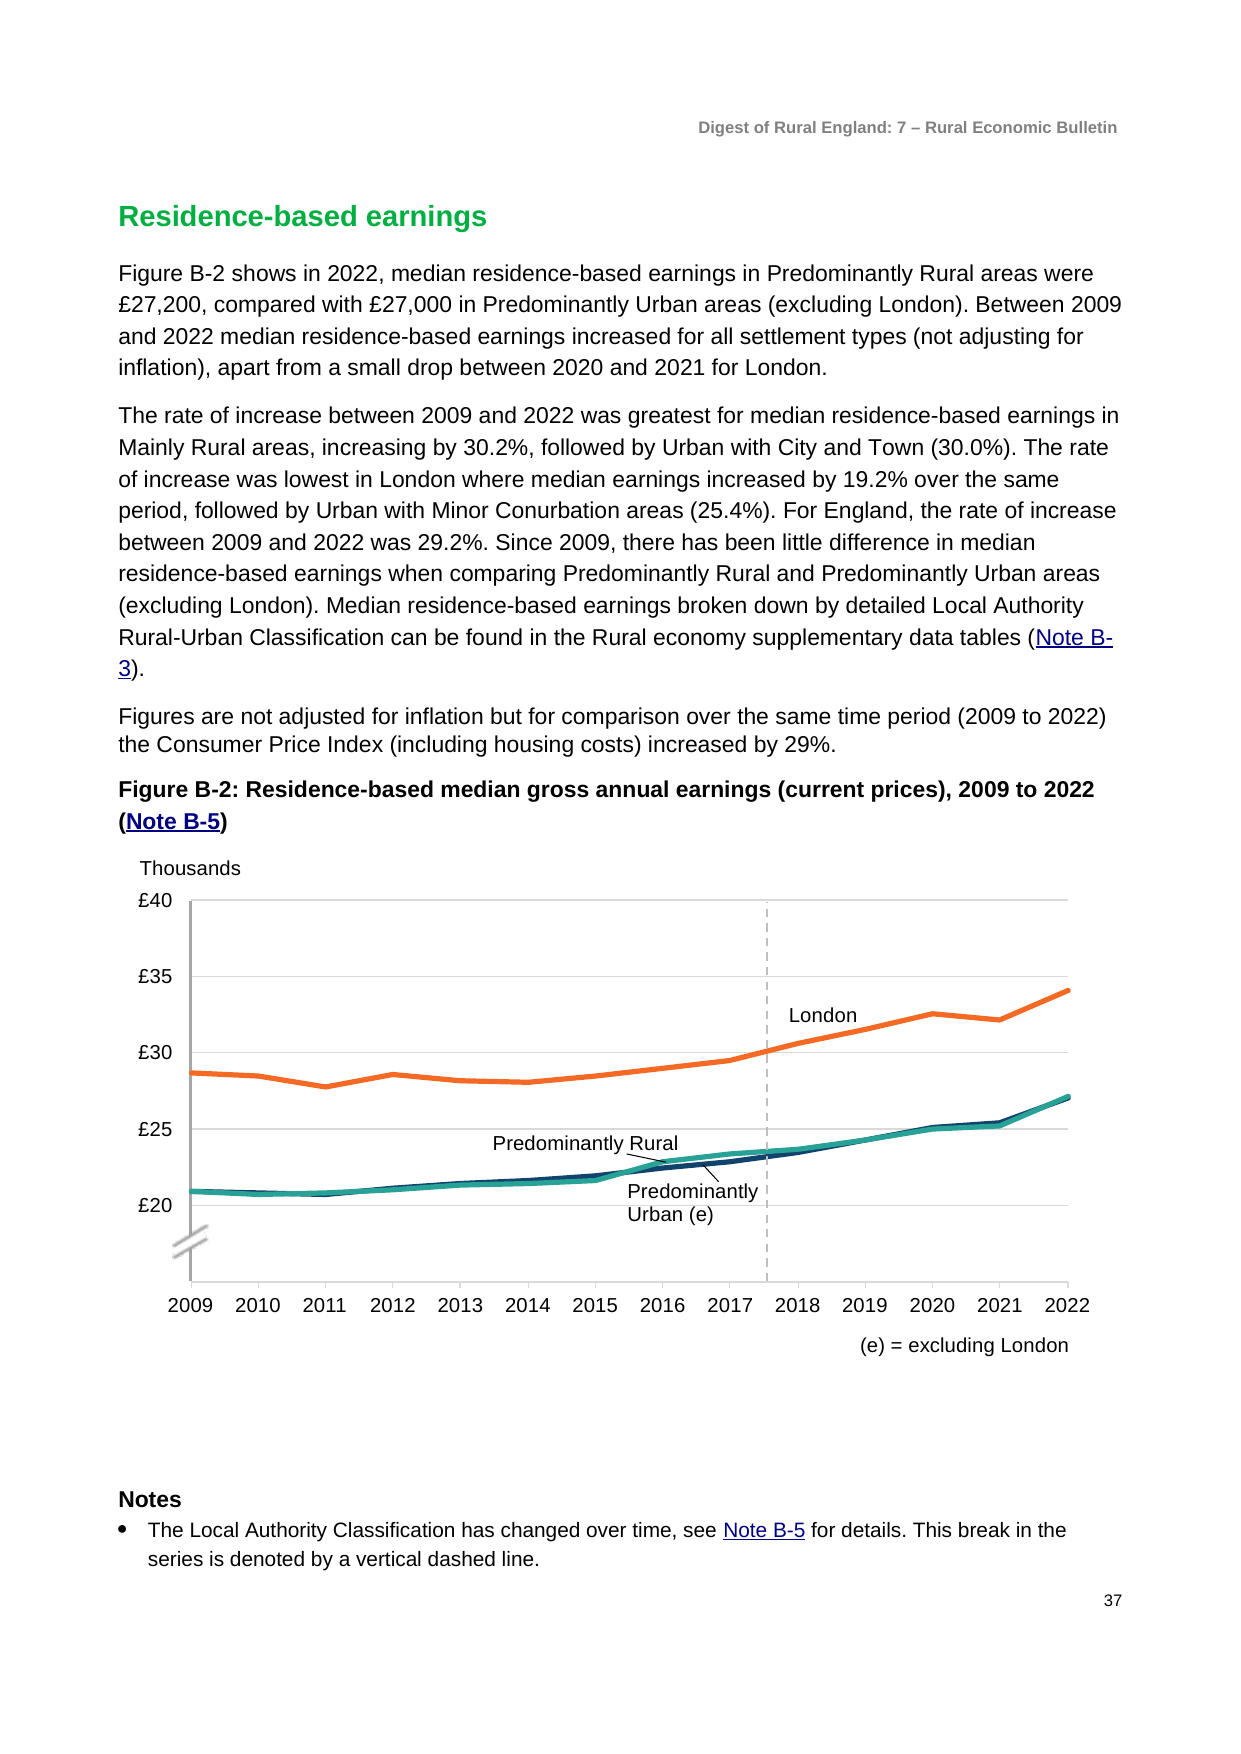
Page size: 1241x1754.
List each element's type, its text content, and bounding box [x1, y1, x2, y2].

subtitle Residence-based earnings [118, 199, 1122, 232]
text Notes [118, 1486, 1122, 1513]
text Figures are not adjusted for inflation but for comparison over the same time period (2009 to 2022) the Consumer Price Index (including housing costs) increased by 29%. [118, 703, 1122, 758]
text The rate of increase between 2009 and 2022 was greatest for median residence-based earnings in Mainly Rural areas, increasing by 30.2%, followed by Urban with City and Town (30.0%). The rate of increase was lowest in London where median earnings increased by 19.2% over the same period, followed by Urban with Minor Conurbation areas (25.4%). For England, the rate of increase between 2009 and 2022 was 29.2%. Since 2009, there has been little difference in median residence-based earnings when comparing Predominantly Rural and Predominantly Urban areas (excluding London). Median residence-based earnings broken down by detailed Local Authority Rural-Urban Classification can be found in the Rural economy supplementary data tables (Note B-3). [118, 402, 1122, 681]
list The Local Authority Classification has changed over time, see Note B-5 for details. This break in the series is denoted by a vertical dashed line. [118, 1518, 1122, 1571]
text Figure B‑2: Residence-based median gross annual earnings (current prices), 2009 to 2022 (Note B-5) [118, 776, 1122, 834]
text Figure B‑2 shows in 2022, median residence-based earnings in Predominantly Rural areas were £27,200, compared with £27,000 in Predominantly Urban areas (excluding London). Between 2009 and 2022 median residence-based earnings increased for all settlement types (not adjusting for inflation), apart from a small drop between 2020 and 2021 for London. [118, 259, 1122, 381]
